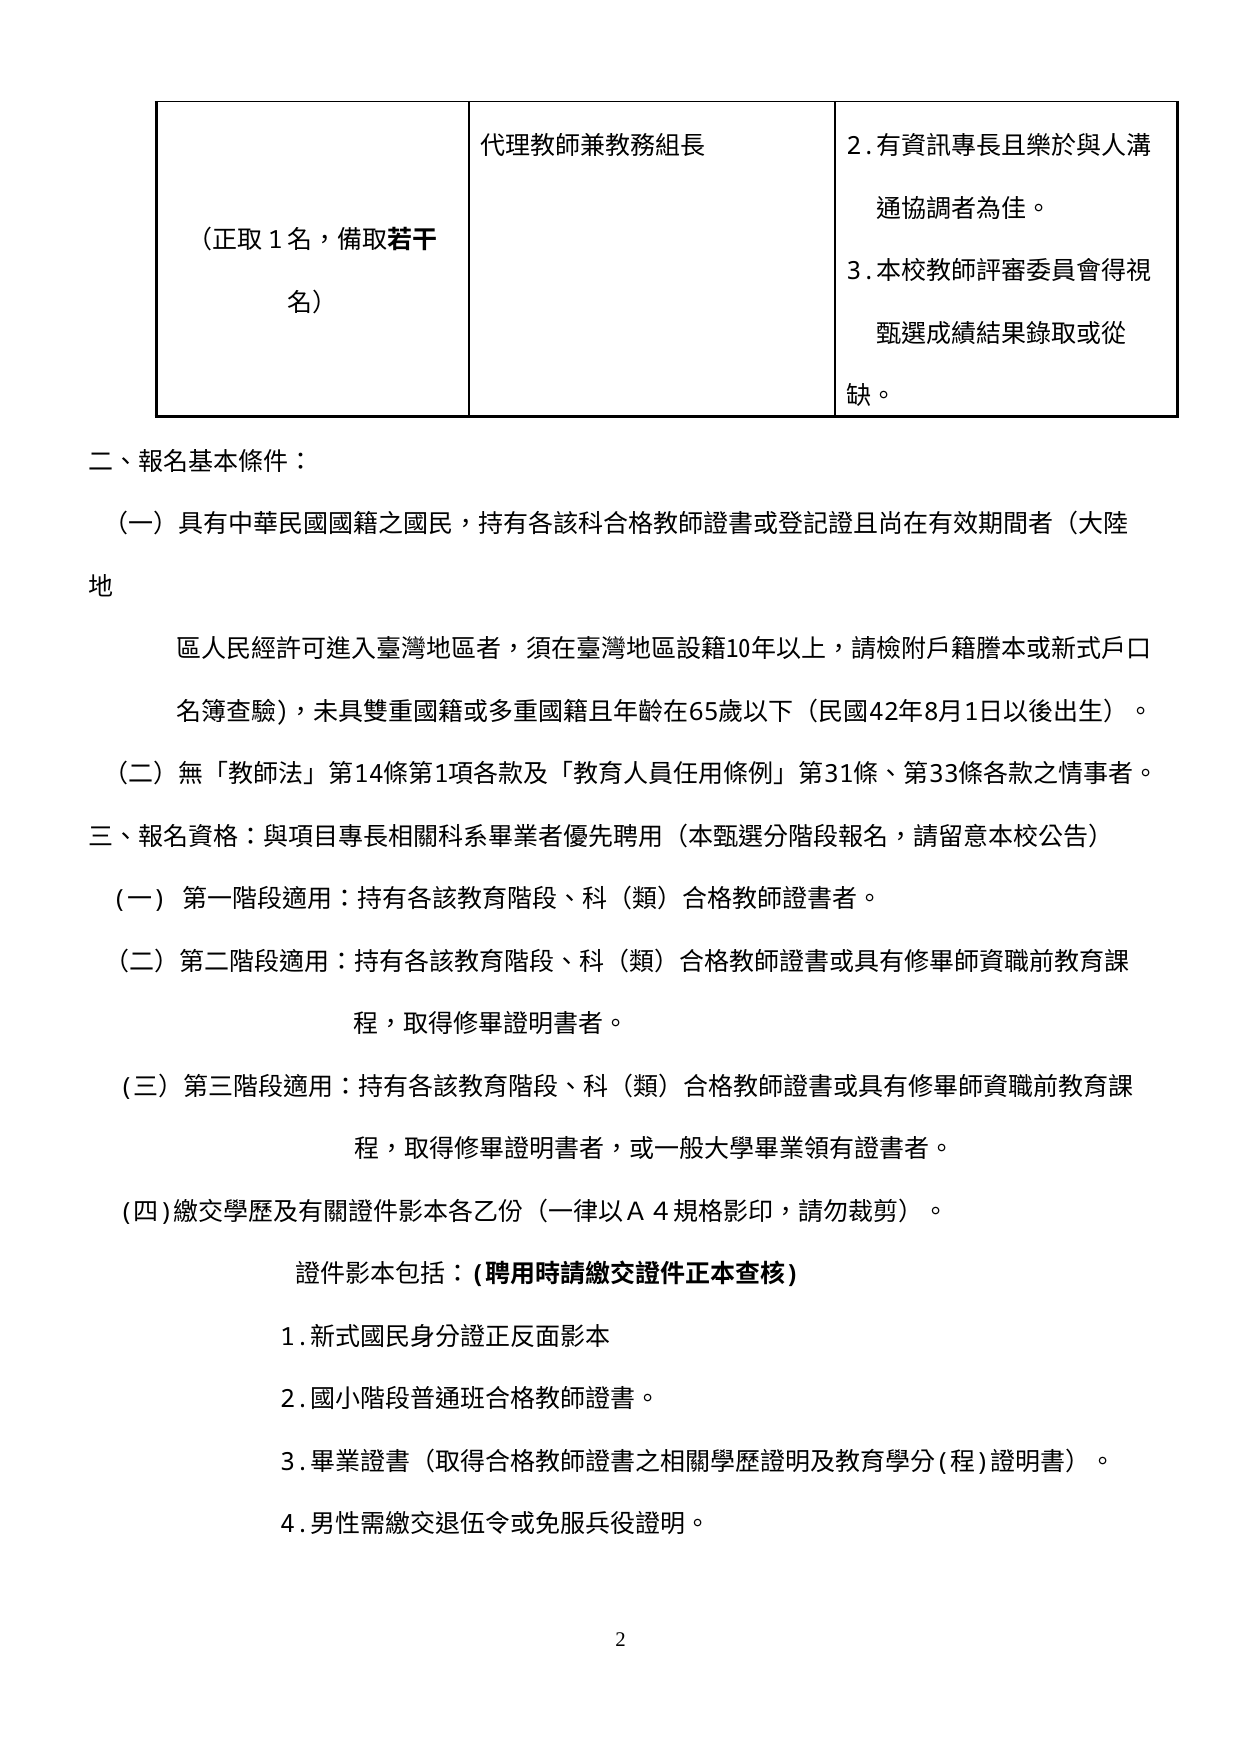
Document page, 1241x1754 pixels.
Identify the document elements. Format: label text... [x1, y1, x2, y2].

text (三）第三階段適用：持有各該教育階段、科（類）合格教師證書或具有修畢師資職前教育課程，取得修畢證明書者，或一般大學畢業領有證書者。 [89, 1043, 1152, 1168]
text （一）具有中華民國國籍之國民，持有各該科合格教師證書或登記證且尚在有效期間者（大陸地 區人民經許可進入臺灣地區者，須在臺灣地區設籍10年以上，請檢附戶籍謄本或新式戶口 名簿查驗)，未具雙重國籍或多重國籍且年齡在65歲以下（民國42年8月1日以後出生）。 [89, 480, 1152, 730]
text (一) 第一階段適用：持有各該教育階段、科（類）合格教師證書者。 [112, 855, 1152, 918]
text （二）第二階段適用：持有各該教育階段、科（類）合格教師證書或具有修畢師資職前教育課程，取得修畢證明書者。 [89, 918, 1152, 1043]
text (四)繳交學歷及有關證件影本各乙份（一律以Ａ４規格影印，請勿裁剪）。 [89, 1168, 1152, 1230]
text 2.國小階段普通班合格教師證書。 [176, 1355, 1152, 1418]
text 證件影本包括：(聘用時請繳交證件正本查核) [176, 1230, 1152, 1293]
text 1.新式國民身分證正反面影本 [176, 1293, 1152, 1355]
text 3.畢業證書（取得合格教師證書之相關學歷證明及教育學分(程)證明書）。 [280, 1418, 1152, 1480]
table_cell （正取1名，備取若干名） [158, 102, 468, 415]
table_cell 2.有資訊專長且樂於與人溝 通協調者為佳。 3.本校教師評審委員會得視 甄選成績結果錄取或從缺。 [836, 102, 1176, 415]
text 三、報名資格：與項目專長相關科系畢業者優先聘用（本甄選分階段報名，請留意本校公告） [89, 793, 1152, 855]
table_cell 代理教師兼教務組長 [470, 102, 834, 415]
text （二）無「教師法」第14條第1項各款及「教育人員任用條例」第31條、第33條各款之情事者。 [89, 730, 1152, 793]
text 4.男性需繳交退伍令或免服兵役證明。 [176, 1480, 1152, 1543]
text 二、報名基本條件： [89, 418, 1152, 480]
